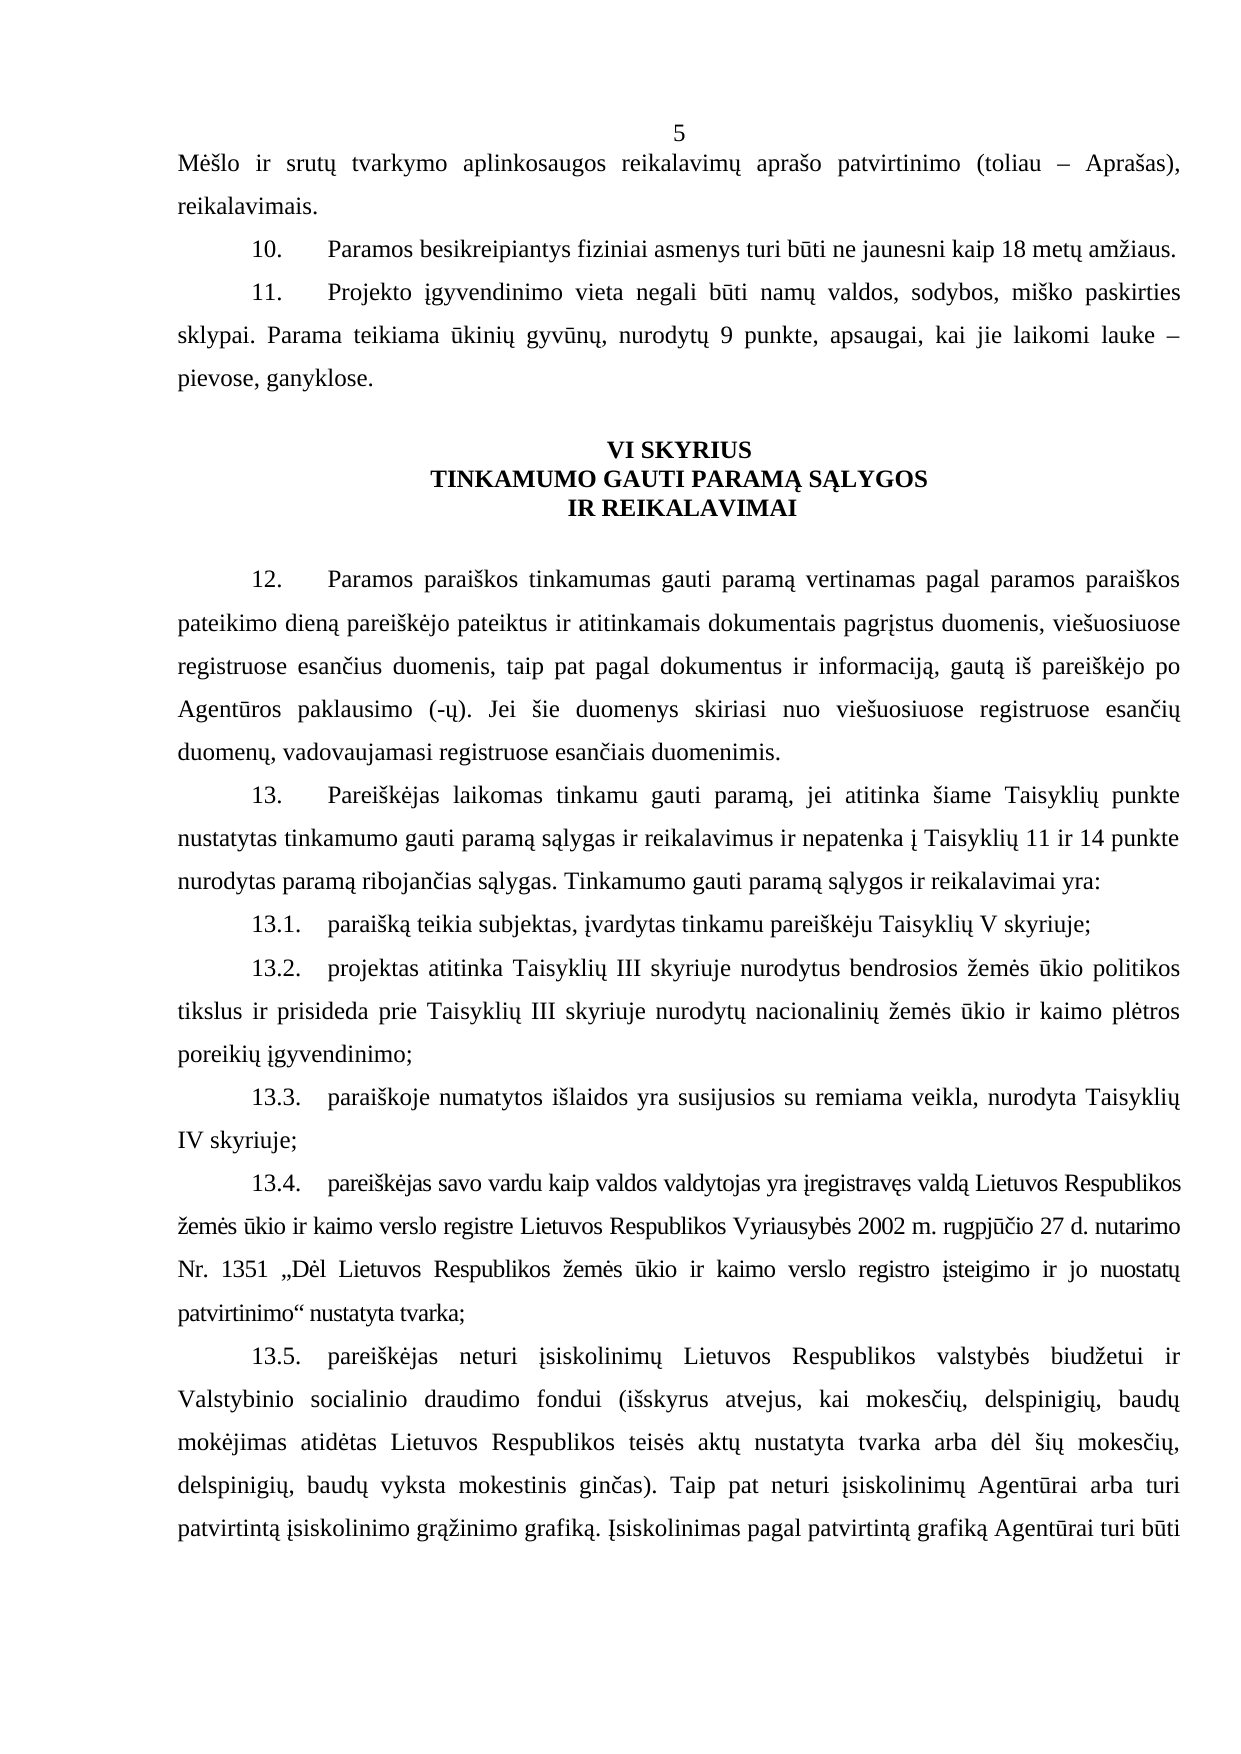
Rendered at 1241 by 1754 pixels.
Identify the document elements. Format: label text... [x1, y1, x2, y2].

text IR REIKALAVIMAI [177, 493, 1181, 521]
text 12. Paramos paraiškos tinkamumas gauti paramą vertinamas pagal paramos paraiškos pateikimo dieną pareiškėjo pateiktus ir atitinkamais dokumentais pagrįstus duomenis, viešuosiuose registruose esančius duomenis, taip pat pagal dokumentus ir informaciją, gautą iš pareiškėjo po Agentūros paklausimo (-ų). Jei šie duomenys skiriasi nuo viešuosiuose registruose esančių duomenų, vadovaujamasi registruose esančiais duomenimis. [177, 564, 1181, 766]
text 10. Paramos besikreipiantys fiziniai asmenys turi būti ne jaunesni kaip 18 metų amžiaus. [177, 234, 1181, 263]
text Mėšlo ir srutų tvarkymo aplinkosaugos reikalavimų aprašo patvirtinimo (toliau – Aprašas), reikalavimais. [177, 148, 1181, 219]
text 13.1. paraišką teikia subjektas, įvardytas tinkamu pareiškėju Taisyklių V skyriuje; [177, 909, 1181, 938]
text TINKAMUMO GAUTI PARAMĄ SĄLYGOS [177, 464, 1181, 493]
text 13.4. pareiškėjas savo vardu kaip valdos valdytojas yra įregistravęs valdą Lietuvos Respublikos žemės ūkio ir kaimo verslo registre Lietuvos Respublikos Vyriausybės 2002 m. rugpjūčio 27 d. nutarimo Nr. 1351 „Dėl Lietuvos Respublikos žemės ūkio ir kaimo verslo registro įsteigimo ir jo nuostatų patvirtinimo“ nustatyta tvarka; [177, 1168, 1181, 1326]
text 13.2. projektas atitinka Taisyklių III skyriuje nurodytus bendrosios žemės ūkio politikos tikslus ir prisideda prie Taisyklių III skyriuje nurodytų nacionalinių žemės ūkio ir kaimo plėtros poreikių įgyvendinimo; [177, 953, 1181, 1068]
text 13.3. paraiškoje numatytos išlaidos yra susijusios su remiama veikla, nurodyta Taisyklių IV skyriuje; [177, 1082, 1181, 1154]
text VI SKYRIUS [177, 435, 1181, 464]
text 11. Projekto įgyvendinimo vieta negali būti namų valdos, sodybos, miško paskirties sklypai. Parama teikiama ūkinių gyvūnų, nurodytų 9 punkte, apsaugai, kai jie laikomi lauke – pievose, ganyklose. [177, 277, 1181, 392]
text 13.5. pareiškėjas neturi įsiskolinimų Lietuvos Respublikos valstybės biudžetui ir Valstybinio socialinio draudimo fondui (išskyrus atvejus, kai mokesčių, delspinigių, baudų mokėjimas atidėtas Lietuvos Respublikos teisės aktų nustatyta tvarka arba dėl šių mokesčių, delspinigių, baudų vyksta mokestinis ginčas). Taip pat neturi įsiskolinimų Agentūrai arba turi patvirtintą įsiskolinimo grąžinimo grafiką. Įsiskolinimas pagal patvirtintą grafiką Agentūrai turi būti [177, 1341, 1181, 1542]
text 13. Pareiškėjas laikomas tinkamu gauti paramą, jei atitinka šiame Taisyklių punkte nustatytas tinkamumo gauti paramą sąlygas ir reikalavimus ir nepatenka į Taisyklių 11 ir 14 punkte nurodytas paramą ribojančias sąlygas. Tinkamumo gauti paramą sąlygos ir reikalavimai yra: [177, 780, 1181, 895]
